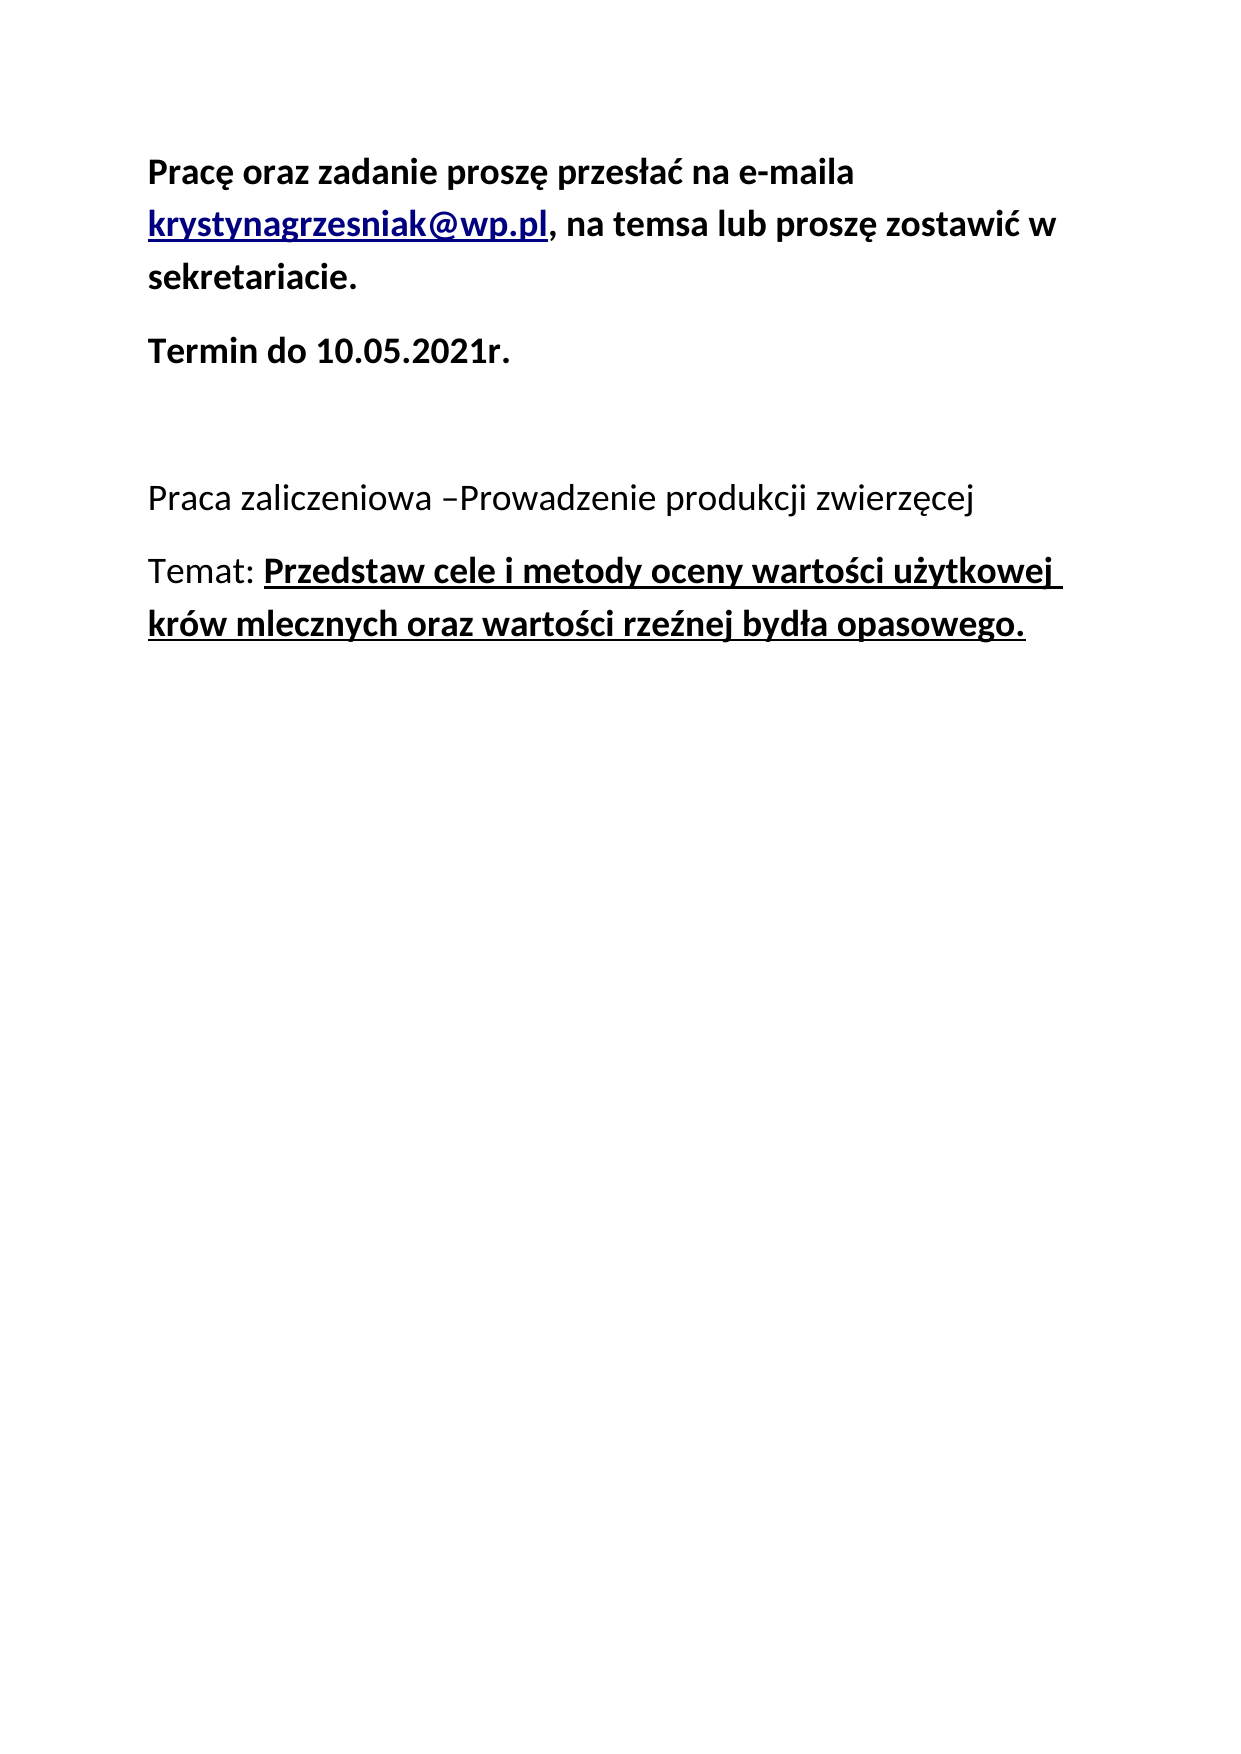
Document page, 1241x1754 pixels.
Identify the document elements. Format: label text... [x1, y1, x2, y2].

text Termin do 10.05.2021r. [148, 327, 1093, 372]
text Praca zaliczeniowa –Prowadzenie produkcji zwierzęcej [148, 474, 1093, 519]
text Temat: Przedstaw cele i metody oceny wartości użytkowej krów mlecznych oraz wartości rzeźnej bydła opasowego. [148, 547, 1093, 646]
text Pracę oraz zadanie proszę przesłać na e-maila krystynagrzesniak@wp.pl, na temsa lub proszę zostawić w sekretariacie. [148, 148, 1093, 299]
